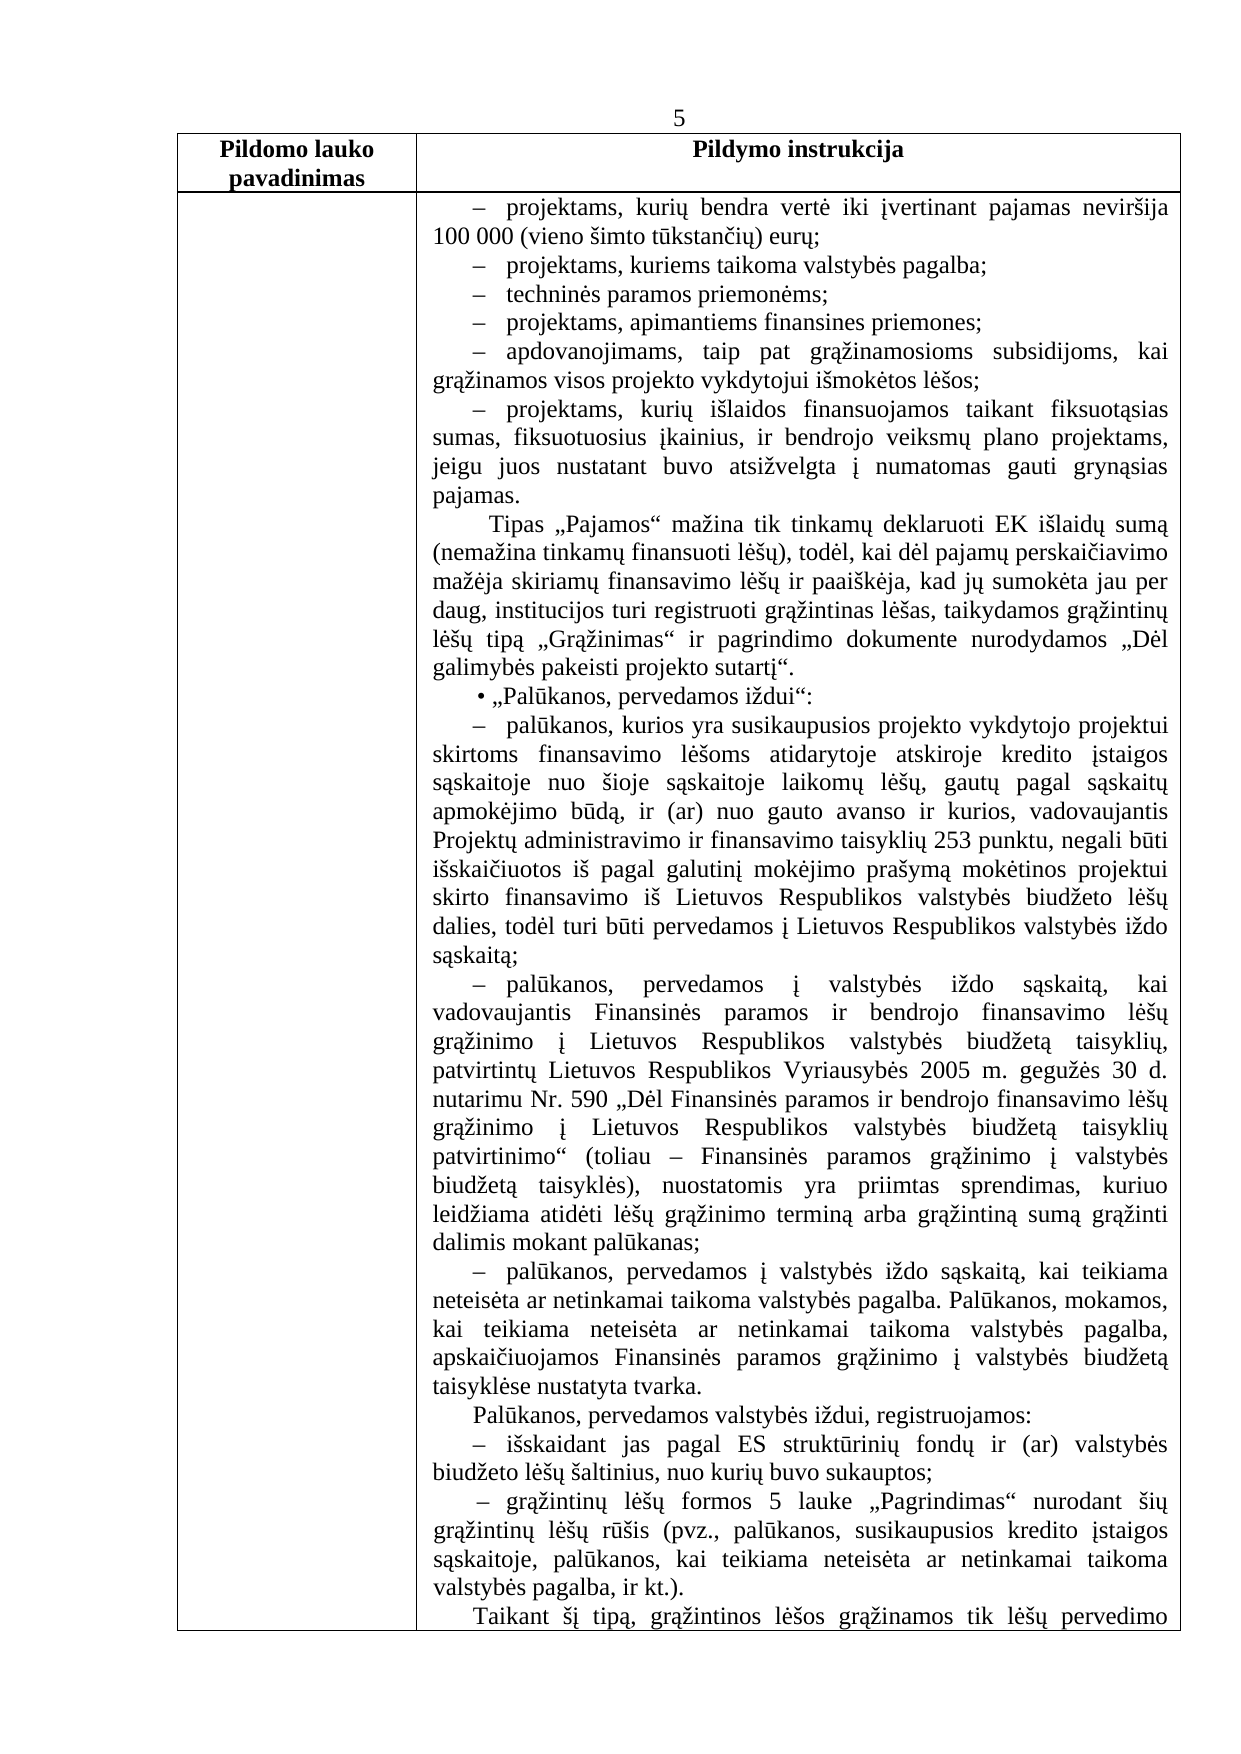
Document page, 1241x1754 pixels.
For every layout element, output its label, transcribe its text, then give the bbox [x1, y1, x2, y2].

table_header Pildymo instrukcija [417, 134, 1180, 191]
table_header Pildomo lauko pavadinimas [178, 134, 416, 191]
table_cell [178, 193, 416, 1630]
table_cell – projektams, kurių bendra vertė iki įvertinant pajamas neviršija 100 000 (vieno šimto tūkstančių) eurų; – projektams, kuriems taikoma valstybės pagalba; – techninės paramos priemonėms; – projektams, apimantiems finansines priemones; – apdovanojimams, taip pat grąžinamosioms subsidijoms, kai grąžinamos visos projekto vykdytojui išmokėtos lėšos; – projektams, kurių išlaidos finansuojamos taikant fiksuotąsias sumas, fiksuotuosius įkainius, ir bendrojo veiksmų plano projektams, jeigu juos nustatant buvo atsižvelgta į numatomas gauti grynąsias pajamas. Tipas „Pajamos“ mažina tik tinkamų deklaruoti EK išlaidų sumą (nemažina tinkamų finansuoti lėšų), todėl, kai dėl pajamų perskaičiavimo mažėja skiriamų finansavimo lėšų ir paaiškėja, kad jų sumokėta jau per daug, institucijos turi registruoti grąžintinas lėšas, taikydamos grąžintinų lėšų tipą „Grąžinimas“ ir pagrindimo dokumente nurodydamos „Dėl galimybės pakeisti projekto sutartį“. • „Palūkanos, pervedamos iždui“: – palūkanos, kurios yra susikaupusios projekto vykdytojo projektui skirtoms finansavimo lėšoms atidarytoje atskiroje kredito įstaigos sąskaitoje nuo šioje sąskaitoje laikomų lėšų, gautų pagal sąskaitų apmokėjimo būdą, ir (ar) nuo gauto avanso ir kurios, vadovaujantis Projektų administravimo ir finansavimo taisyklių 253 punktu, negali būti išskaičiuotos iš pagal galutinį mokėjimo prašymą mokėtinos projektui skirto finansavimo iš Lietuvos Respublikos valstybės biudžeto lėšų dalies, todėl turi būti pervedamos į Lietuvos Respublikos valstybės iždo sąskaitą; – palūkanos, pervedamos į valstybės iždo sąskaitą, kai vadovaujantis Finansinės paramos ir bendrojo finansavimo lėšų grąžinimo į Lietuvos Respublikos valstybės biudžetą taisyklių, patvirtintų Lietuvos Respublikos Vyriausybės 2005 m. gegužės 30 d. nutarimu Nr. 590 „Dėl Finansinės paramos ir bendrojo finansavimo lėšų grąžinimo į Lietuvos Respublikos valstybės biudžetą taisyklių patvirtinimo“ (toliau – Finansinės paramos grąžinimo į valstybės biudžetą taisyklės), nuostatomis yra priimtas sprendimas, kuriuo leidžiama atidėti lėšų grąžinimo terminą arba grąžintiną sumą grąžinti dalimis mokant palūkanas; – palūkanos, pervedamos į valstybės iždo sąskaitą, kai teikiama neteisėta ar netinkamai taikoma valstybės pagalba. Palūkanos, mokamos, kai teikiama neteisėta ar netinkamai taikoma valstybės pagalba, apskaičiuojamos Finansinės paramos grąžinimo į valstybės biudžetą taisyklėse nustatyta tvarka. Palūkanos, pervedamos valstybės iždui, registruojamos: – išskaidant jas pagal ES struktūrinių fondų ir (ar) valstybės biudžeto lėšų šaltinius, nuo kurių buvo sukauptos; – grąžintinų lėšų formos 5 lauke „Pagrindimas“ nurodant šių grąžintinų lėšų rūšis (pvz., palūkanos, susikaupusios kredito įstaigos sąskaitoje, palūkanos, kai teikiama neteisėta ar netinkamai taikoma valstybės pagalba, ir kt.). Taikant šį tipą, grąžintinos lėšos grąžinamos tik lėšų pervedimo [417, 193, 1180, 1630]
